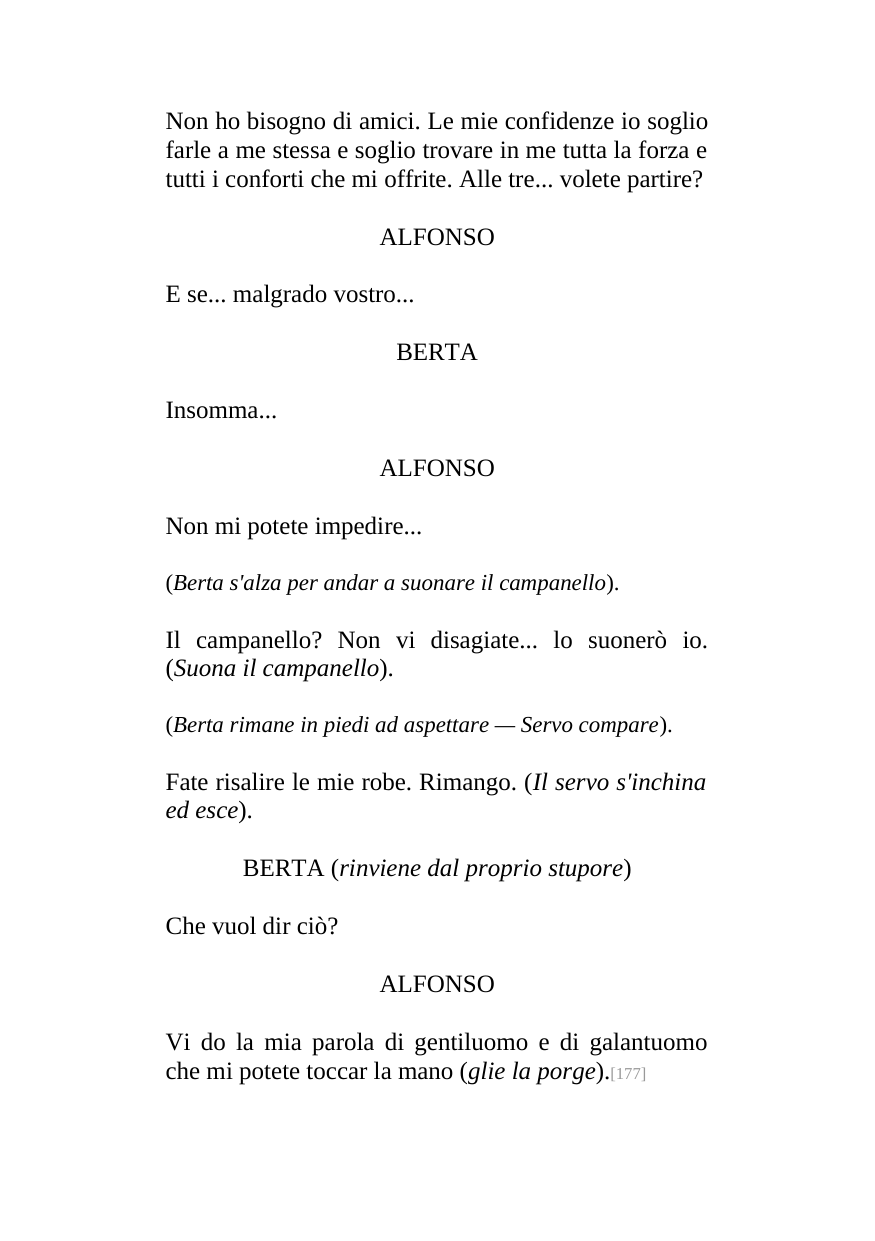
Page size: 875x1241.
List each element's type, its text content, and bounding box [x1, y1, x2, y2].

text Fate risalire le mie robe. Rimango. (Il servo s'inchina ed esce). [165, 767, 709, 824]
text (Berta rimane in piedi ad aspettare — Servo compare). [165, 711, 709, 738]
text ALFONSO [165, 453, 709, 482]
text BERTA (rinviene dal proprio stupore) [165, 853, 709, 882]
text Non mi potete impedire... [165, 511, 709, 540]
text Non ho bisogno di amici. Le mie confidenze io soglio farle a me stessa e soglio trovare in me tutta la forza e tutti i conforti che mi offrite. Alle tre... volete partire? [165, 106, 709, 192]
text ALFONSO [165, 222, 709, 250]
text E se... malgrado vostro... [165, 279, 709, 308]
text Che vuol dir ciò? [165, 911, 709, 940]
text Il campanello? Non vi disagiate... lo suonerò io. (Suona il campanello). [165, 625, 709, 682]
text (Berta s'alza per andar a suonare il campanello). [165, 569, 709, 596]
text Insomma... [165, 395, 709, 424]
text BERTA [165, 337, 709, 366]
text Vi do la mia parola di gentiluomo e di galantuomo che mi potete toccar la mano (glie la porge).[177] [165, 1027, 709, 1085]
text ALFONSO [165, 969, 709, 998]
